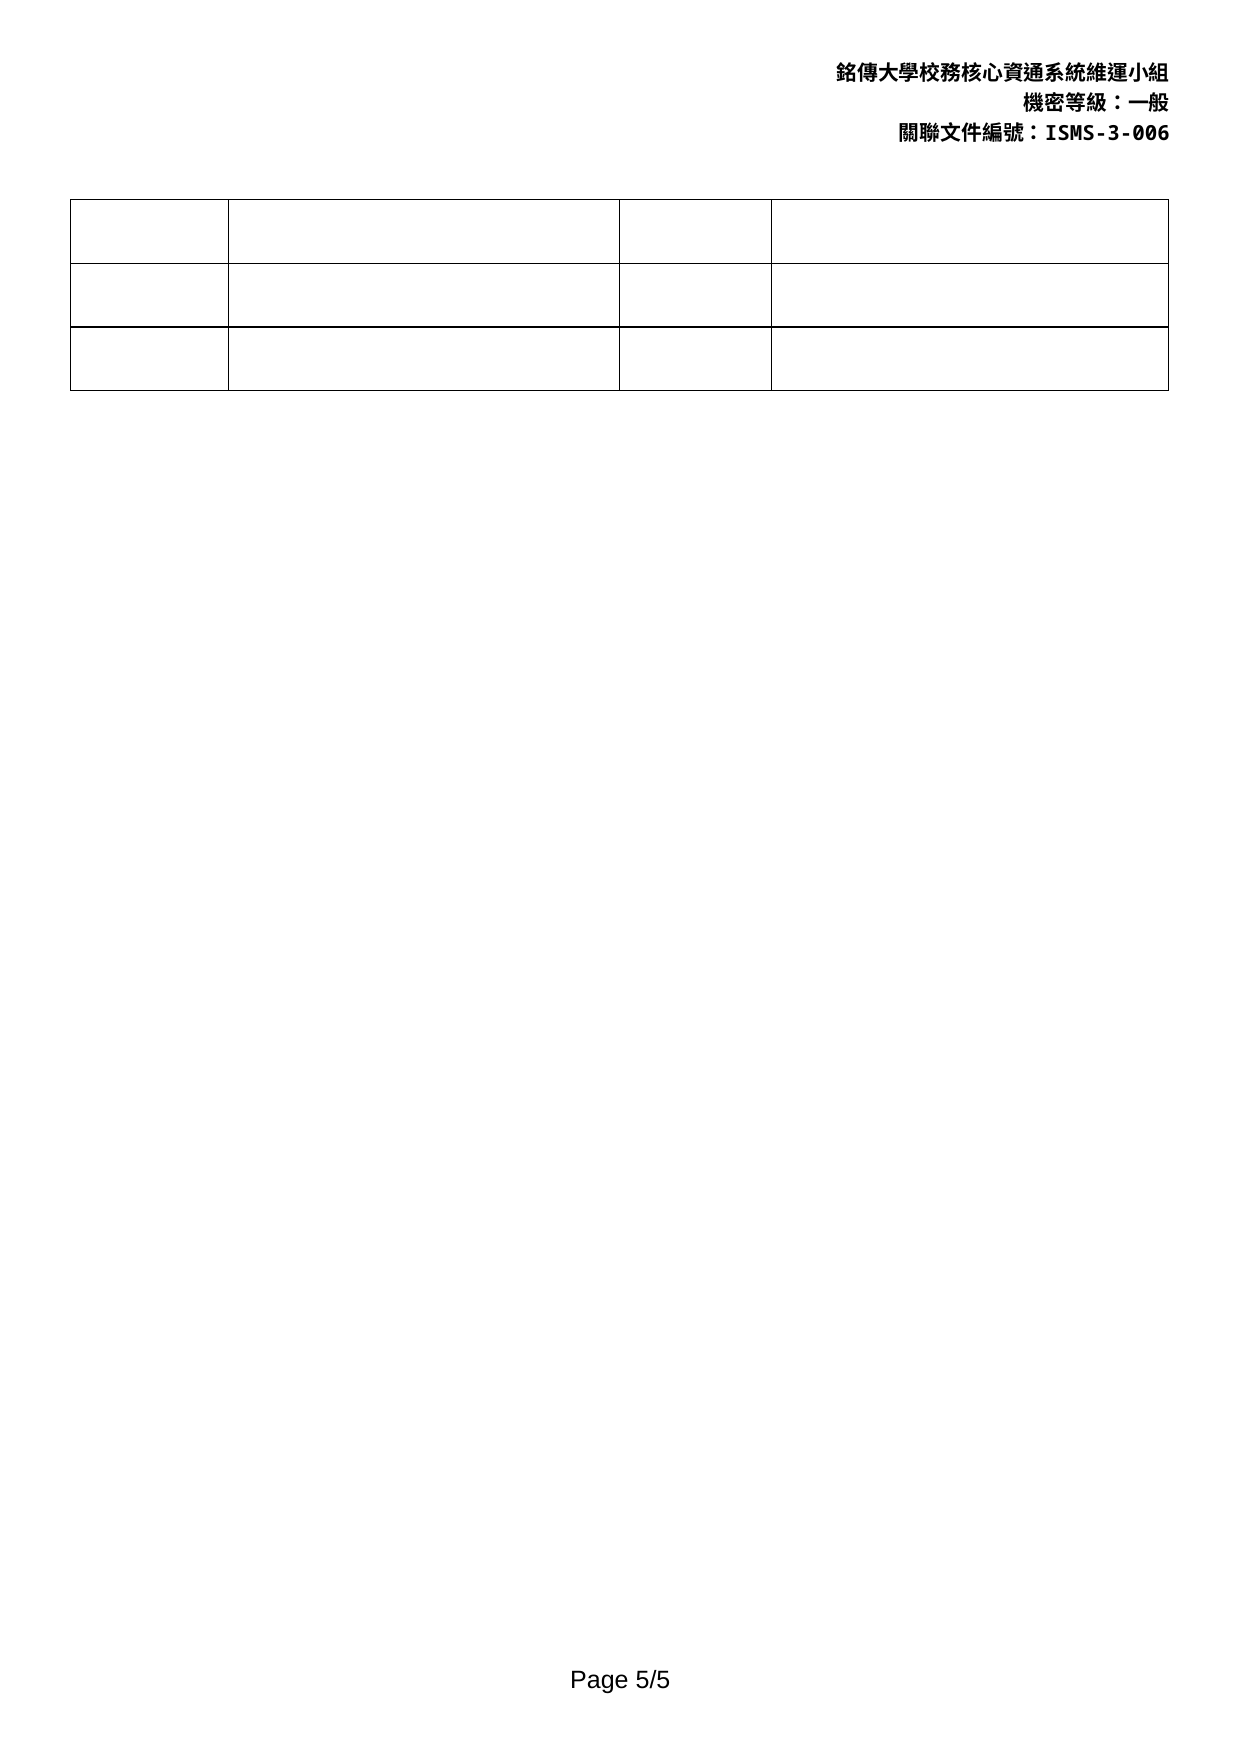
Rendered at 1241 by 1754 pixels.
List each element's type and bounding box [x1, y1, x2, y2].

table_cell [772, 264, 1168, 326]
table_cell [772, 328, 1168, 390]
table_cell [229, 264, 619, 326]
table_cell [229, 328, 619, 390]
table_cell [620, 328, 771, 390]
table_cell [229, 200, 619, 263]
table_cell [71, 328, 228, 390]
table_cell [620, 264, 771, 326]
table_cell [620, 200, 771, 263]
table_cell [772, 200, 1168, 263]
table_cell [71, 200, 228, 263]
table_cell [71, 264, 228, 326]
